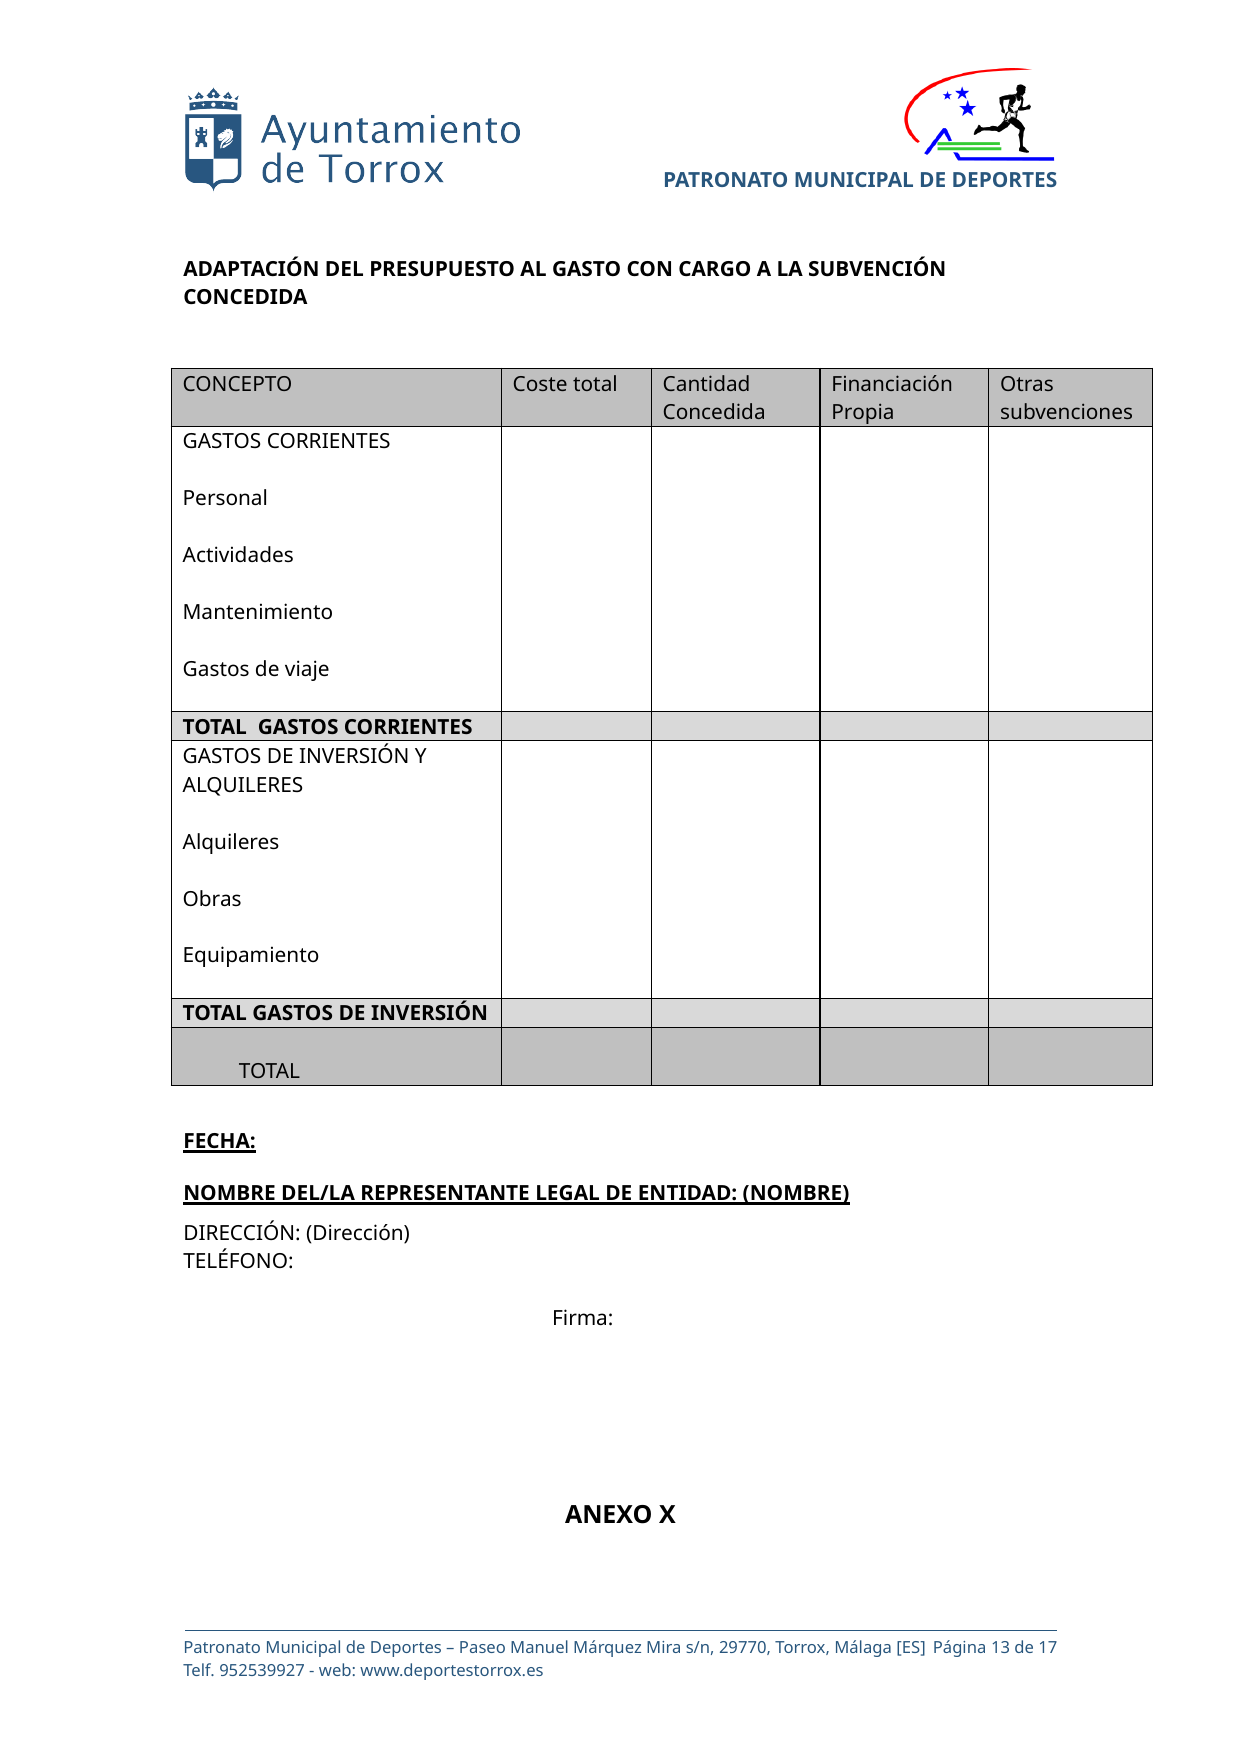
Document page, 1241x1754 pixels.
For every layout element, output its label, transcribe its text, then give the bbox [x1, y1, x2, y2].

table_cell [821, 427, 988, 711]
table_cell [821, 1028, 988, 1085]
subtitle NOMBRE DEL/LA REPRESENTANTE LEGAL DE ENTIDAD: (nombre) [183, 1178, 1057, 1206]
table_cell [989, 741, 1152, 997]
table_cell TOTAL GASTOS CORRIENTES [172, 712, 501, 740]
table_cell TOTAL [172, 1028, 501, 1085]
table_cell [821, 712, 988, 740]
picture [185, 86, 520, 193]
table_header Cantidad Concedida [652, 369, 819, 426]
table_cell [652, 712, 819, 740]
table_cell GASTOS CORRIENTES Personal Actividades Mantenimiento Gastos de viaje [172, 427, 501, 711]
table_cell GASTOS DE INVERSIÓN Y ALQUILERES Alquileres Obras Equipamiento [172, 741, 501, 997]
text ADAPTACIÓN DEL PRESUPUESTO AL GASTO CON CARGO A LA SUBVENCIÓN CONCEDIDA [183, 254, 1057, 311]
text ANEXO X [183, 1497, 1057, 1531]
table_cell [502, 427, 651, 711]
table_cell [652, 1028, 819, 1085]
table_header Coste total [502, 369, 651, 426]
table_cell [989, 1028, 1152, 1085]
text Firma: [552, 1303, 1057, 1332]
table_cell [652, 741, 819, 997]
text TELÉFONO: [183, 1247, 1057, 1275]
table_cell TOTAL GASTOS DE INVERSIÓN [172, 999, 501, 1027]
text DIRECCIÓN: (Dirección) [183, 1218, 1057, 1247]
table_header Otras subvenciones [989, 369, 1152, 426]
table_cell [989, 427, 1152, 711]
table_cell [821, 999, 988, 1027]
table_header CONCEPTO [172, 369, 501, 426]
table_cell [502, 741, 651, 997]
table_cell [652, 427, 819, 711]
table_cell [502, 712, 651, 740]
picture [904, 68, 1055, 161]
subtitle FECHA: [183, 1126, 1057, 1154]
table_cell [652, 999, 819, 1027]
table_cell [821, 741, 988, 997]
table_cell [502, 1028, 651, 1085]
table_cell [989, 712, 1152, 740]
table_cell [989, 999, 1152, 1027]
table_header Financiación Propia [821, 369, 988, 426]
table_cell [502, 999, 651, 1027]
